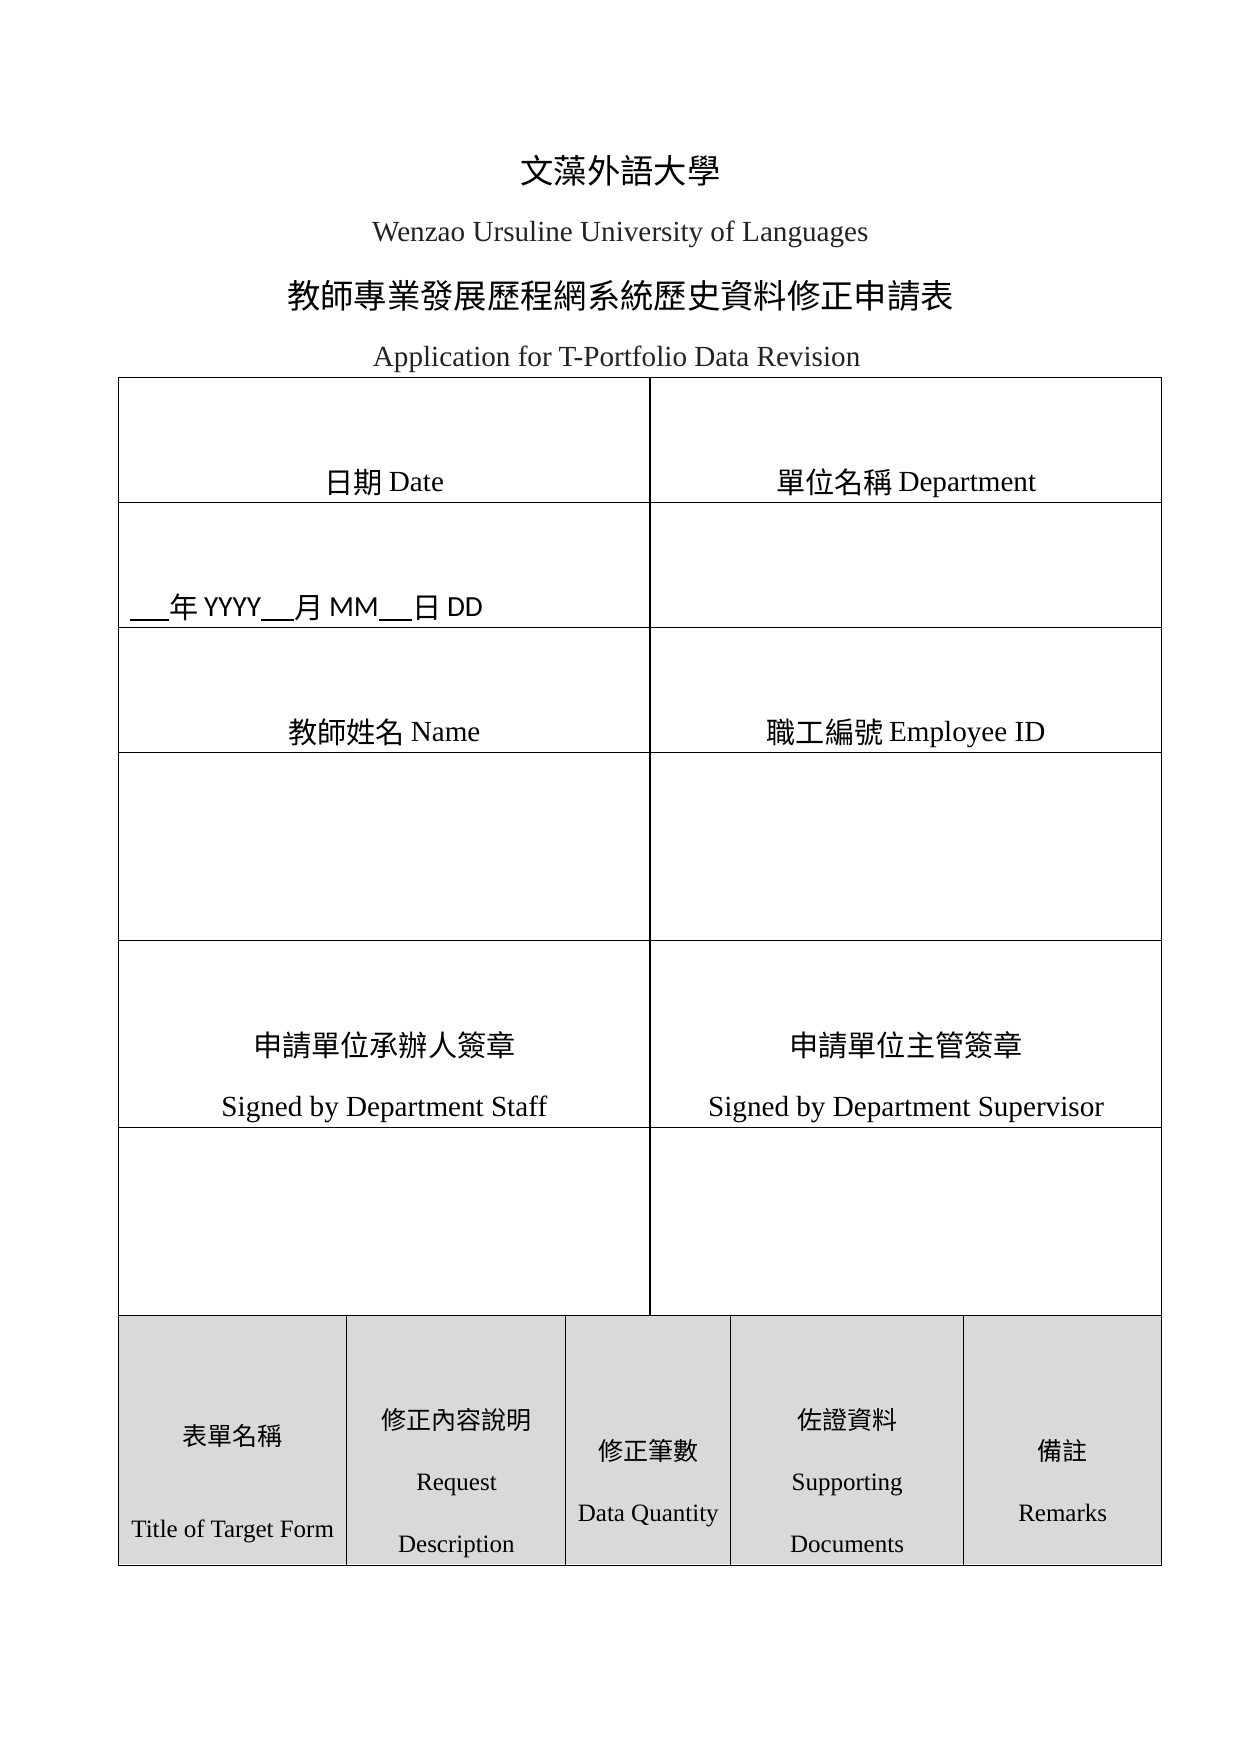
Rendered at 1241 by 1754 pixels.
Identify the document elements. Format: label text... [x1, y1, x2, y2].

table_cell 修正內容說明Request Description [347, 1316, 565, 1564]
table_cell 申請單位主管簽章 Signed by Department Supervisor [651, 941, 1161, 1127]
table_cell [651, 503, 1161, 627]
table_cell 備註 Remarks [964, 1316, 1161, 1564]
table_cell [119, 1128, 649, 1314]
table_cell 修正筆數 Data Quantity [566, 1316, 730, 1564]
text 教師專業發展歷程網系統歷史資料修正申請表 [118, 252, 1122, 314]
table_cell 年YYYY 月MM 日DD [119, 503, 649, 627]
table_cell 教師姓名Name [119, 628, 649, 752]
table_header 單位名稱Department [651, 378, 1161, 502]
table_cell [651, 1128, 1161, 1314]
text 文藻外語大學 [118, 127, 1122, 189]
table_cell 職工編號Employee ID [651, 628, 1161, 752]
table_cell [651, 753, 1161, 939]
table_header 日期Date [119, 378, 649, 502]
table_cell [119, 753, 649, 939]
text Wenzao Ursuline University of Languages [118, 189, 1122, 252]
table_cell 申請單位承辦人簽章 Signed by Department Staff [119, 941, 649, 1127]
table_cell 表單名稱 Title of Target Form [119, 1316, 346, 1564]
table_cell 佐證資料 Supporting Documents [731, 1316, 963, 1564]
text Application for T-Portfolio Data Revision [118, 314, 1122, 377]
